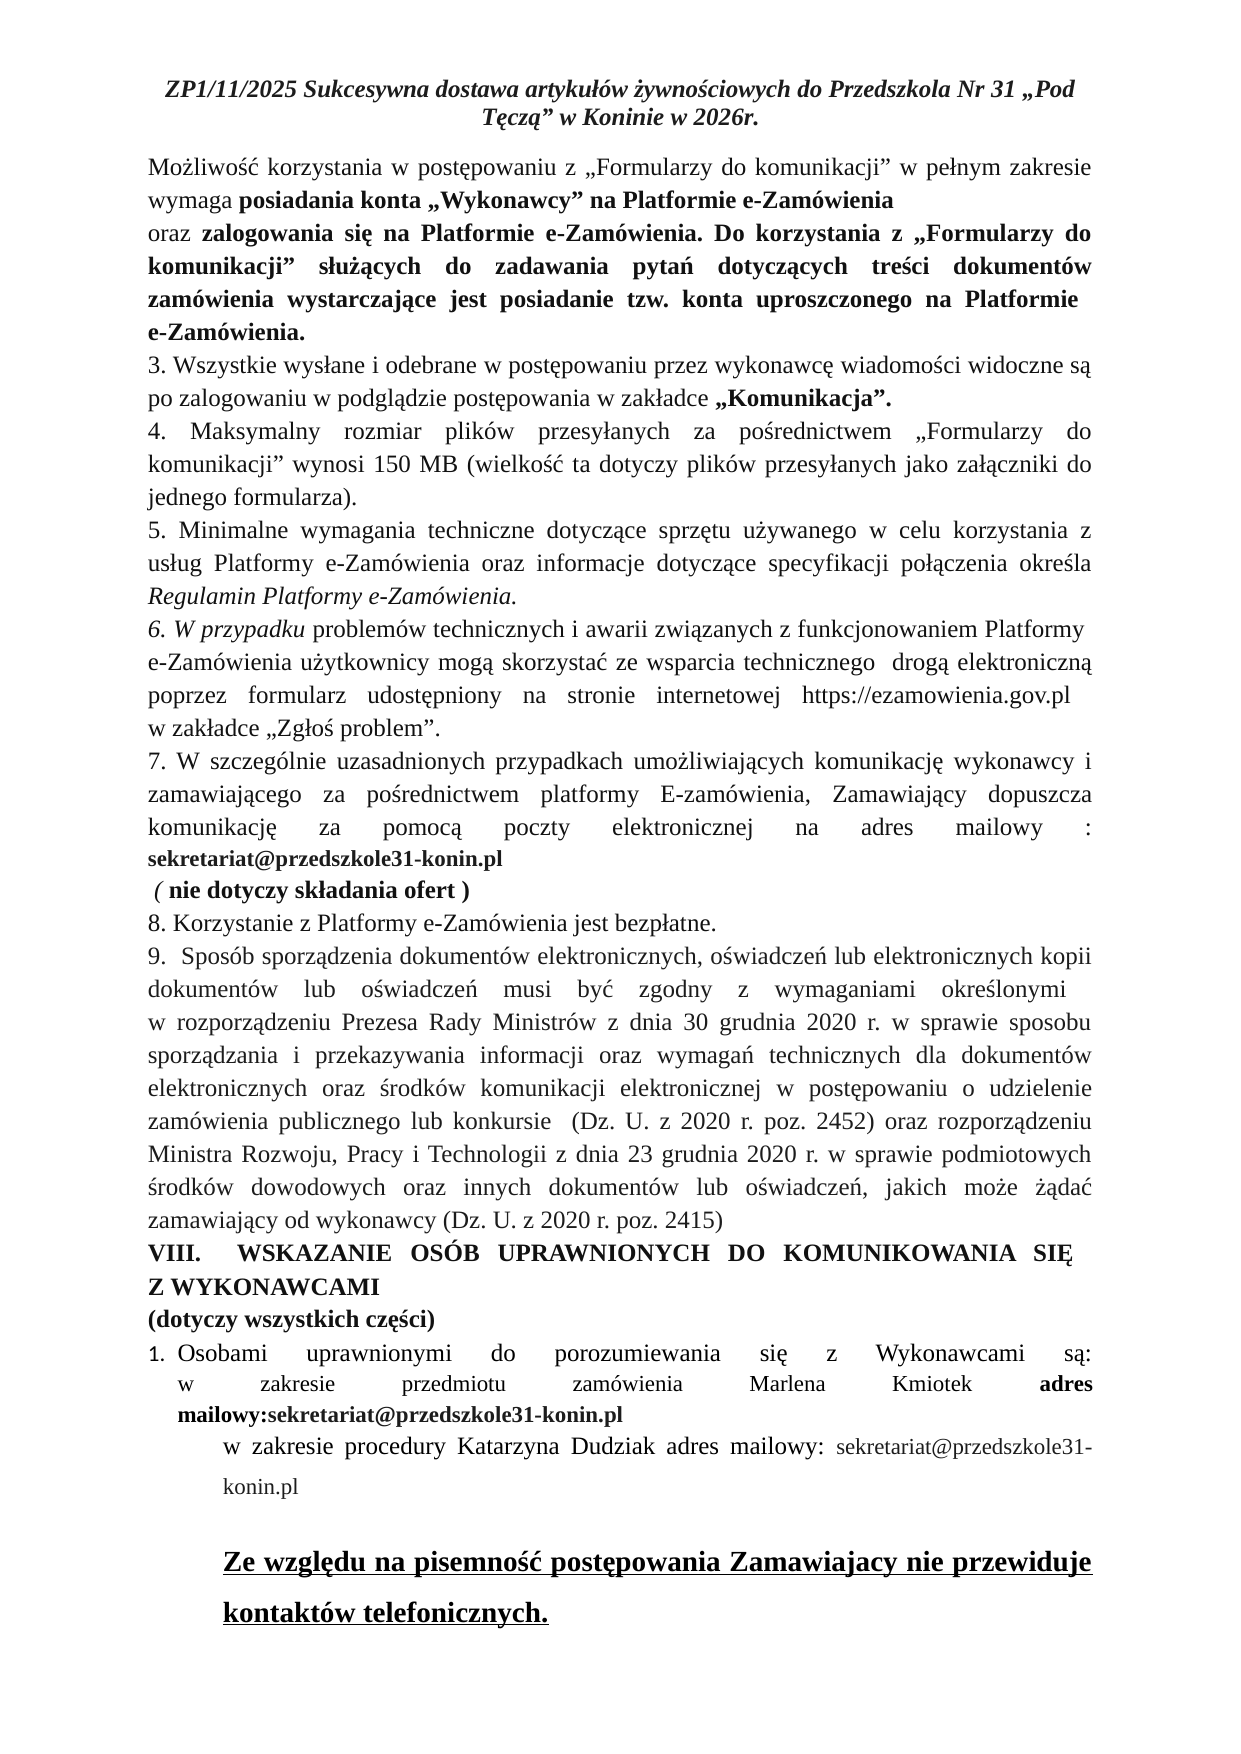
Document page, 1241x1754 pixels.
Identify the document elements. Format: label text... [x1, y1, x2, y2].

text (dotyczy wszystkich części) [148, 1304, 1093, 1333]
text 8. Korzystanie z Platformy e-Zamówienia jest bezpłatne. [148, 908, 1093, 937]
text VIII. WSKAZANIE OSÓB UPRAWNIONYCH DO KOMUNIKOWANIA SIĘ Z WYKONAWCAMI [148, 1238, 1093, 1300]
list Możliwość korzystania w postępowaniu z „Formularzy do komunikacji” w pełnym zakresie wymaga posiadania konta „Wykonawcy” na Platformie e-Zamówienia [148, 152, 1093, 214]
text 4. Maksymalny rozmiar plików przesyłanych za pośrednictwem „Formularzy do komunikacji” wynosi 150 MB (wielkość ta dotyczy plików przesyłanych jako załączniki do jednego formularza). [148, 416, 1093, 511]
text 7. W szczególnie uzasadnionych przypadkach umożliwiających komunikację wykonawcy i zamawiającego za pośrednictwem platformy E-zamówienia, Zamawiający dopuszcza komunikację za pomocą poczty elektronicznej na adres mailowy : sekretariat@przedszkole31-konin.pl [148, 746, 1093, 871]
text oraz zalogowania się na Platformie e-Zamówienia. Do korzystania z „Formularzy do komunikacji” służących do zadawania pytań dotyczących treści dokumentów zamówienia wystarczające jest posiadanie tzw. konta uproszczonego na Platformie e-Zamówienia. [148, 218, 1093, 346]
text 3. Wszystkie wysłane i odebrane w postępowaniu przez wykonawcę wiadomości widoczne są po zalogowaniu w podglądzie postępowania w zakładce „Komunikacja”. [148, 350, 1093, 412]
text 6. W przypadku problemów technicznych i awarii związanych z funkcjonowaniem Platformy e-Zamówienia użytkownicy mogą skorzystać ze wsparcia technicznego drogą elektroniczną poprzez formularz udostępniony na stronie internetowej https://ezamowienia.gov.pl w zakładce „Zgłoś problem”. [148, 614, 1093, 742]
list Osobami uprawnionymi do porozumiewania się z Wykonawcami są: w zakresie przedmiotu zamówienia Marlena Kmiotek adres mailowy:sekretariat@przedszkole31-konin.pl [148, 1338, 1093, 1427]
text ( nie dotyczy składania ofert ) [148, 875, 1093, 904]
text 5. Minimalne wymagania techniczne dotyczące sprzętu używanego w celu korzystania z usług Platformy e-Zamówienia oraz informacje dotyczące specyfikacji połączenia określa Regulamin Platformy e-Zamówienia. [148, 515, 1093, 610]
text Ze względu na pisemność postępowania Zamawiajacy nie przewiduje [223, 1544, 1093, 1574]
list 9. Sposób sporządzenia dokumentów elektronicznych, oświadczeń lub elektronicznych kopii dokumentów lub oświadczeń musi być zgodny z wymaganiami określonymi w rozporządzeniu Prezesa Rady Ministrów z dnia 30 grudnia 2020 r. w sprawie sposobu sporządzania i przekazywania informacji oraz wymagań technicznych dla dokumentów elektronicznych oraz środków komunikacji elektronicznej w postępowaniu o udzielenie zamówienia publicznego lub konkursie (Dz. U. z 2020 r. poz. 2452) oraz rozporządzeniu Ministra Rozwoju, Pracy i Technologii z dnia 23 grudnia 2020 r. w sprawie podmiotowych środków dowodowych oraz innych dokumentów lub oświadczeń, jakich może żądać zamawiający od wykonawcy (Dz. U. z 2020 r. poz. 2415) [148, 941, 1093, 1234]
text kontaktów telefonicznych. [223, 1575, 1093, 1628]
list w zakresie procedury Katarzyna Dudziak adres mailowy: sekretariat@przedszkole31-konin.pl [185, 1431, 1093, 1499]
